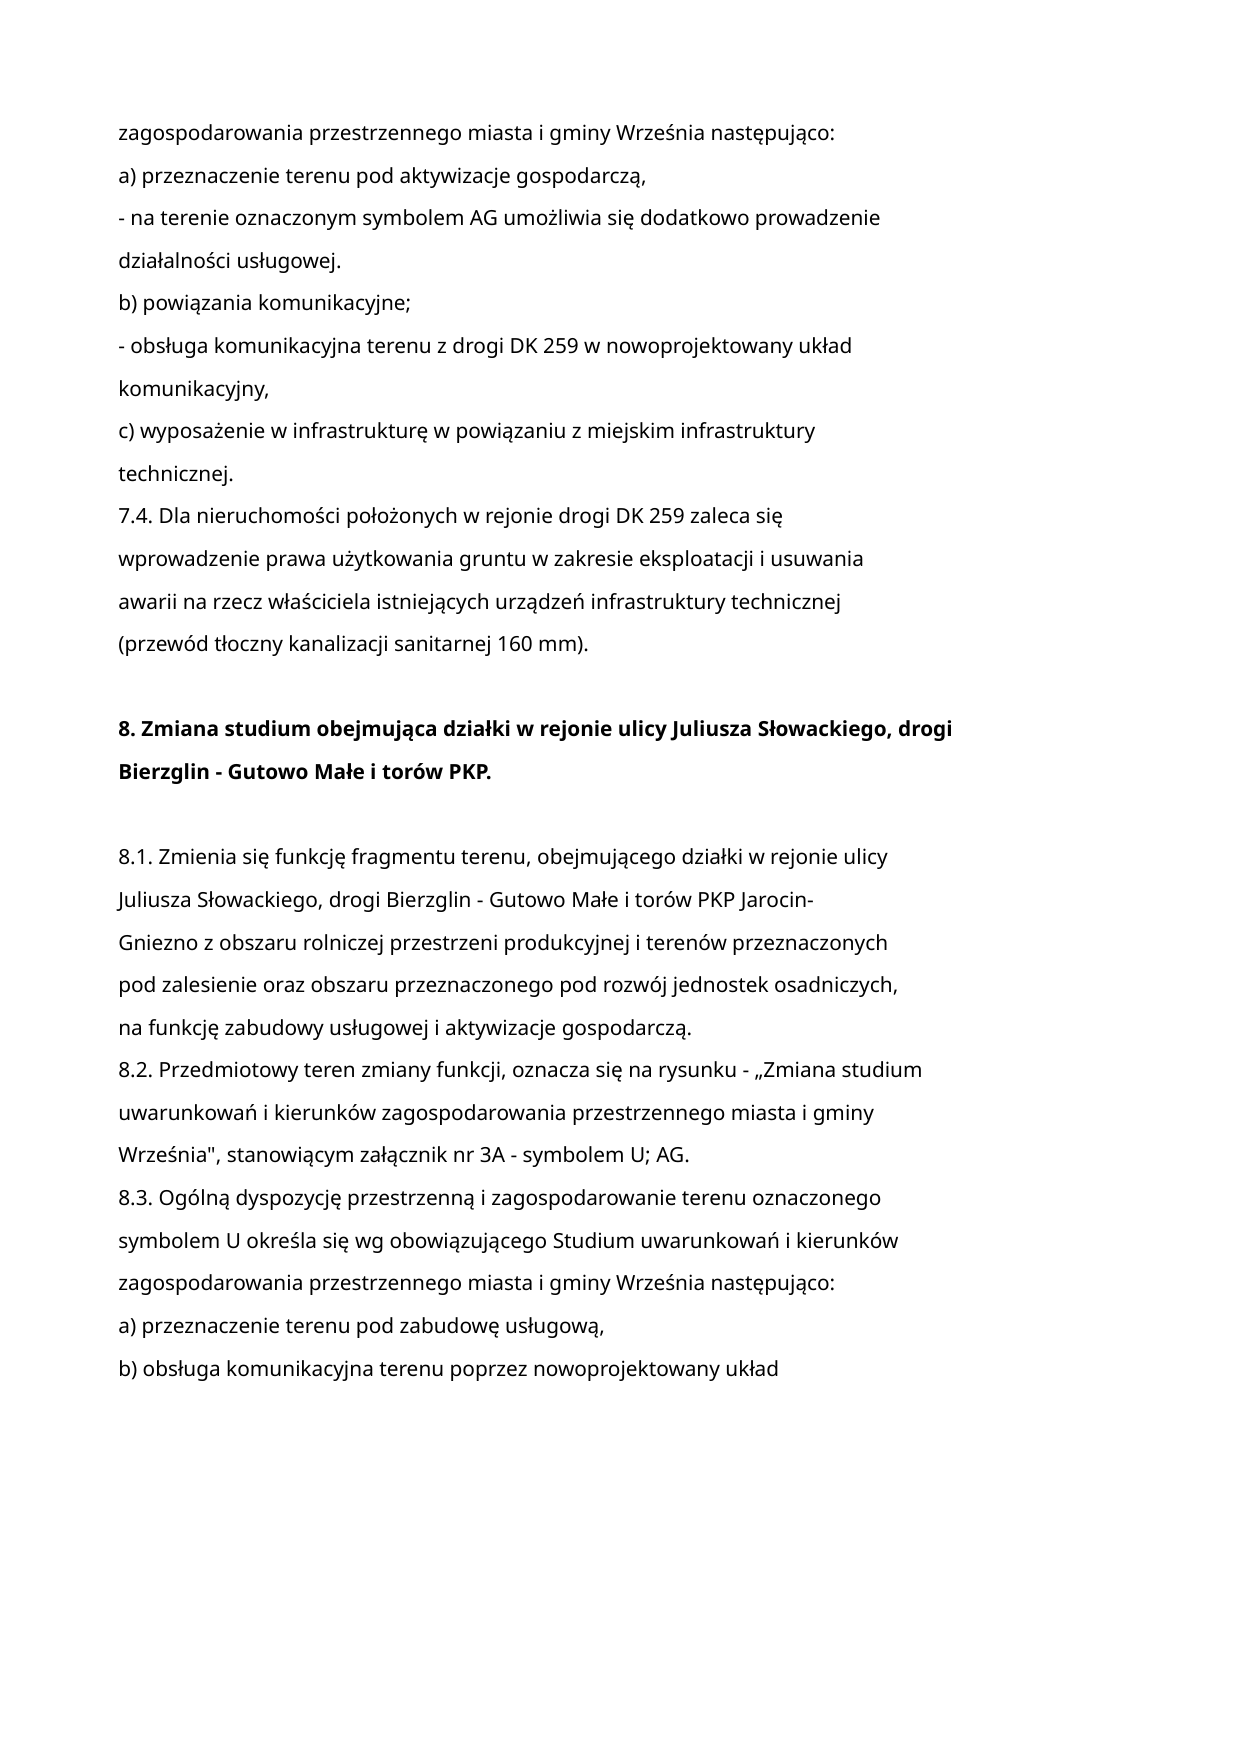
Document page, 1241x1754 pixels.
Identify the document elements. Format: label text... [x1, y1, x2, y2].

text Bierzglin - Gutowo Małe i torów PKP. [118, 757, 1122, 786]
text b) powiązania komunikacyjne; [118, 288, 1122, 317]
text wprowadzenie prawa użytkowania gruntu w zakresie eksploatacji i usuwania [118, 544, 1122, 573]
text 8.2. Przedmiotowy teren zmiany funkcji, oznacza się na rysunku - „Zmiana studium [118, 1055, 1122, 1084]
text symbolem U określa się wg obowiązującego Studium uwarunkowań i kierunków [118, 1226, 1122, 1254]
text działalności usługowej. [118, 246, 1122, 274]
text b) obsługa komunikacyjna terenu poprzez nowoprojektowany układ [118, 1354, 1122, 1382]
text 8.1. Zmienia się funkcję fragmentu terenu, obejmującego działki w rejonie ulicy [118, 842, 1122, 871]
text uwarunkowań i kierunków zagospodarowania przestrzennego miasta i gminy [118, 1098, 1122, 1126]
text - na terenie oznaczonym symbolem AG umożliwia się dodatkowo prowadzenie [118, 203, 1122, 232]
text komunikacyjny, [118, 374, 1122, 402]
text Juliusza Słowackiego, drogi Bierzglin - Gutowo Małe i torów PKP Jarocin- [118, 885, 1122, 913]
text 8.3. Ogólną dyspozycję przestrzenną i zagospodarowanie terenu oznaczonego [118, 1183, 1122, 1212]
text zagospodarowania przestrzennego miasta i gminy Września następująco: [118, 118, 1122, 147]
text awarii na rzecz właściciela istniejących urządzeń infrastruktury technicznej [118, 587, 1122, 615]
text a) przeznaczenie terenu pod aktywizacje gospodarczą, [118, 161, 1122, 189]
text c) wyposażenie w infrastrukturę w powiązaniu z miejskim infrastruktury [118, 416, 1122, 445]
text a) przeznaczenie terenu pod zabudowę usługową, [118, 1311, 1122, 1339]
text Gniezno z obszaru rolniczej przestrzeni produkcyjnej i terenów przeznaczonych [118, 928, 1122, 956]
text pod zalesienie oraz obszaru przeznaczonego pod rozwój jednostek osadniczych, [118, 970, 1122, 999]
text - obsługa komunikacyjna terenu z drogi DK 259 w nowoprojektowany układ [118, 331, 1122, 359]
text zagospodarowania przestrzennego miasta i gminy Września następująco: [118, 1268, 1122, 1297]
text technicznej. [118, 459, 1122, 487]
text (przewód tłoczny kanalizacji sanitarnej 160 mm). [118, 629, 1122, 658]
text 7.4. Dla nieruchomości położonych w rejonie drogi DK 259 zaleca się [118, 502, 1122, 530]
text Września", stanowiącym załącznik nr 3A - symbolem U; AG. [118, 1141, 1122, 1169]
text na funkcję zabudowy usługowej i aktywizacje gospodarczą. [118, 1013, 1122, 1041]
text 8. Zmiana studium obejmująca działki w rejonie ulicy Juliusza Słowackiego, drogi [118, 714, 1122, 743]
